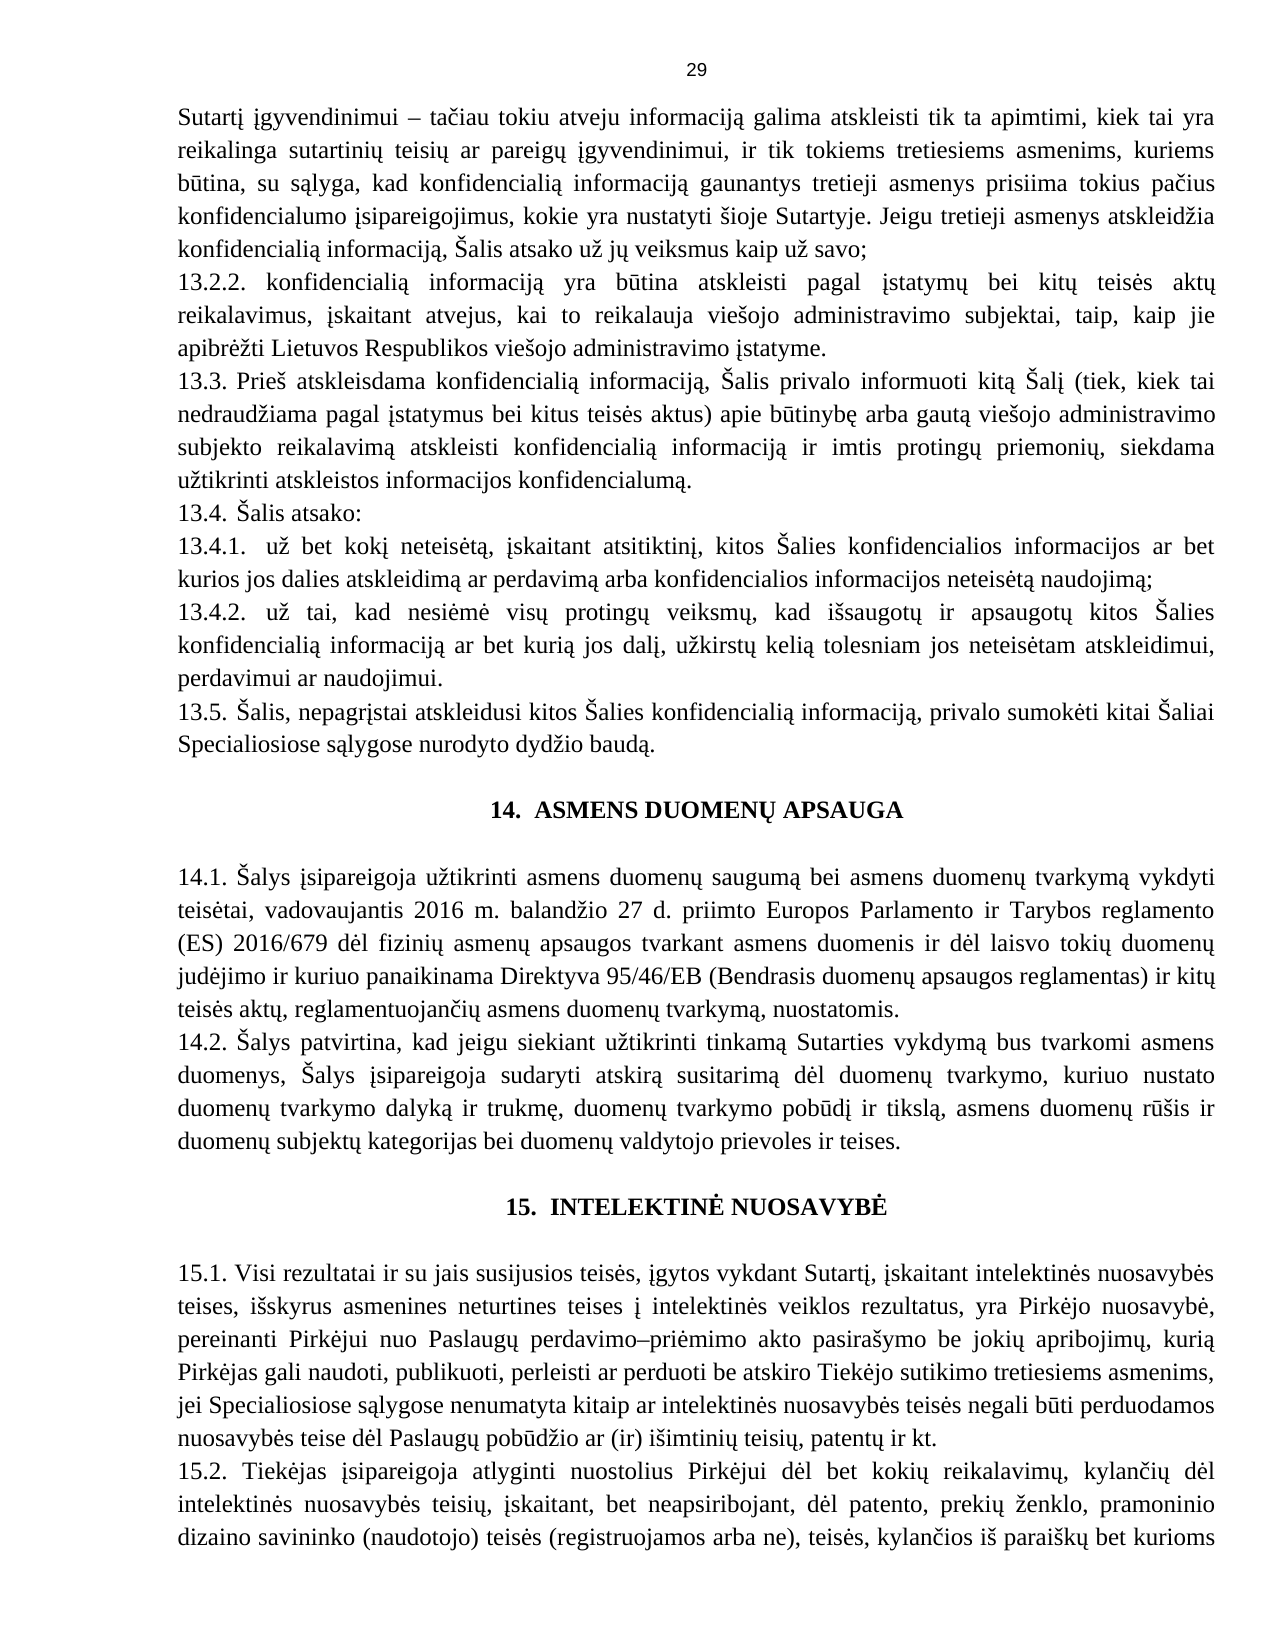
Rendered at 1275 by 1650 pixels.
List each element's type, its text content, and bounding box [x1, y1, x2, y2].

text 13.5. Šalis, nepagrįstai atskleidusi kitos Šalies konfidencialią informaciją, privalo sumokėti kitai Šaliai Specialiosiose sąlygose nurodyto dydžio baudą. [177, 697, 1216, 758]
text 13.4.2. už tai, kad nesiėmė visų protingų veiksmų, kad išsaugotų ir apsaugotų kitos Šalies konfidencialią informaciją ar bet kurią jos dalį, užkirstų kelią tolesniam jos neteisėtam atskleidimui, perdavimui ar naudojimui. [177, 597, 1216, 692]
text 13.4. Šalis atsako: [177, 498, 1216, 527]
text 13.3. Prieš atskleisdama konfidencialią informaciją, Šalis privalo informuoti kitą Šalį (tiek, kiek tai nedraudžiama pagal įstatymus bei kitus teisės aktus) apie būtinybę arba gautą viešojo administravimo subjekto reikalavimą atskleisti konfidencialią informaciją ir imtis protingų priemonių, siekdama užtikrinti atskleistos informacijos konfidencialumą. [177, 366, 1216, 494]
text 14. Asmens duomenų apsauga [177, 796, 1216, 824]
text 14.2. Šalys patvirtina, kad jeigu siekiant užtikrinti tinkamą Sutarties vykdymą bus tvarkomi asmens duomenys, Šalys įsipareigoja sudaryti atskirą susitarimą dėl duomenų tvarkymo, kuriuo nustato duomenų tvarkymo dalyką ir trukmę, duomenų tvarkymo pobūdį ir tikslą, asmens duomenų rūšis ir duomenų subjektų kategorijas bei duomenų valdytojo prievoles ir teises. [177, 1027, 1216, 1154]
text 15.1. Visi rezultatai ir su jais susijusios teisės, įgytos vykdant Sutartį, įskaitant intelektinės nuosavybės teises, išskyrus asmenines neturtines teises į intelektinės veiklos rezultatus, yra Pirkėjo nuosavybė, pereinanti Pirkėjui nuo Paslaugų perdavimo–priėmimo akto pasirašymo be jokių apribojimų, kurią Pirkėjas gali naudoti, publikuoti, perleisti ar perduoti be atskiro Tiekėjo sutikimo tretiesiems asmenims, jei Specialiosiose sąlygose nenumatyta kitaip ar intelektinės nuosavybės teisės negali būti perduodamos nuosavybės teise dėl Paslaugų pobūdžio ar (ir) išimtinių teisių, patentų ir kt. [177, 1258, 1216, 1452]
text 13.4.1. už bet kokį neteisėtą, įskaitant atsitiktinį, kitos Šalies konfidencialios informacijos ar bet kurios jos dalies atskleidimą ar perdavimą arba konfidencialios informacijos neteisėtą naudojimą; [177, 531, 1216, 593]
text 15. INTELEKTINĖ NUOSAVYBĖ [177, 1192, 1216, 1221]
text 15.2. Tiekėjas įsipareigoja atlyginti nuostolius Pirkėjui dėl bet kokių reikalavimų, kylančių dėl intelektinės nuosavybės teisių, įskaitant, bet neapsiribojant, dėl patento, prekių ženklo, pramoninio dizaino savininko (naudotojo) teisės (registruojamos arba ne), teisės, kylančios iš paraiškų bet kurioms [177, 1456, 1216, 1551]
text 14.1. Šalys įsipareigoja užtikrinti asmens duomenų saugumą bei asmens duomenų tvarkymą vykdyti teisėtai, vadovaujantis 2016 m. balandžio 27 d. priimto Europos Parlamento ir Tarybos reglamento (ES) 2016/679 dėl fizinių asmenų apsaugos tvarkant asmens duomenis ir dėl laisvo tokių duomenų judėjimo ir kuriuo panaikinama Direktyva 95/46/EB (Bendrasis duomenų apsaugos reglamentas) ir kitų teisės aktų, reglamentuojančių asmens duomenų tvarkymą, nuostatomis. [177, 862, 1216, 1022]
text 13.2.2. konfidencialią informaciją yra būtina atskleisti pagal įstatymų bei kitų teisės aktų reikalavimus, įskaitant atvejus, kai to reikalauja viešojo administravimo subjektai, taip, kaip jie apibrėžti Lietuvos Respublikos viešojo administravimo įstatyme. [177, 267, 1216, 362]
text Sutartį įgyvendinimui – tačiau tokiu atveju informaciją galima atskleisti tik ta apimtimi, kiek tai yra reikalinga sutartinių teisių ar pareigų įgyvendinimui, ir tik tokiems tretiesiems asmenims, kuriems būtina, su sąlyga, kad konfidencialią informaciją gaunantys tretieji asmenys prisiima tokius pačius konfidencialumo įsipareigojimus, kokie yra nustatyti šioje Sutartyje. Jeigu tretieji asmenys atskleidžia konfidencialią informaciją, Šalis atsako už jų veiksmus kaip už savo; [177, 102, 1216, 263]
